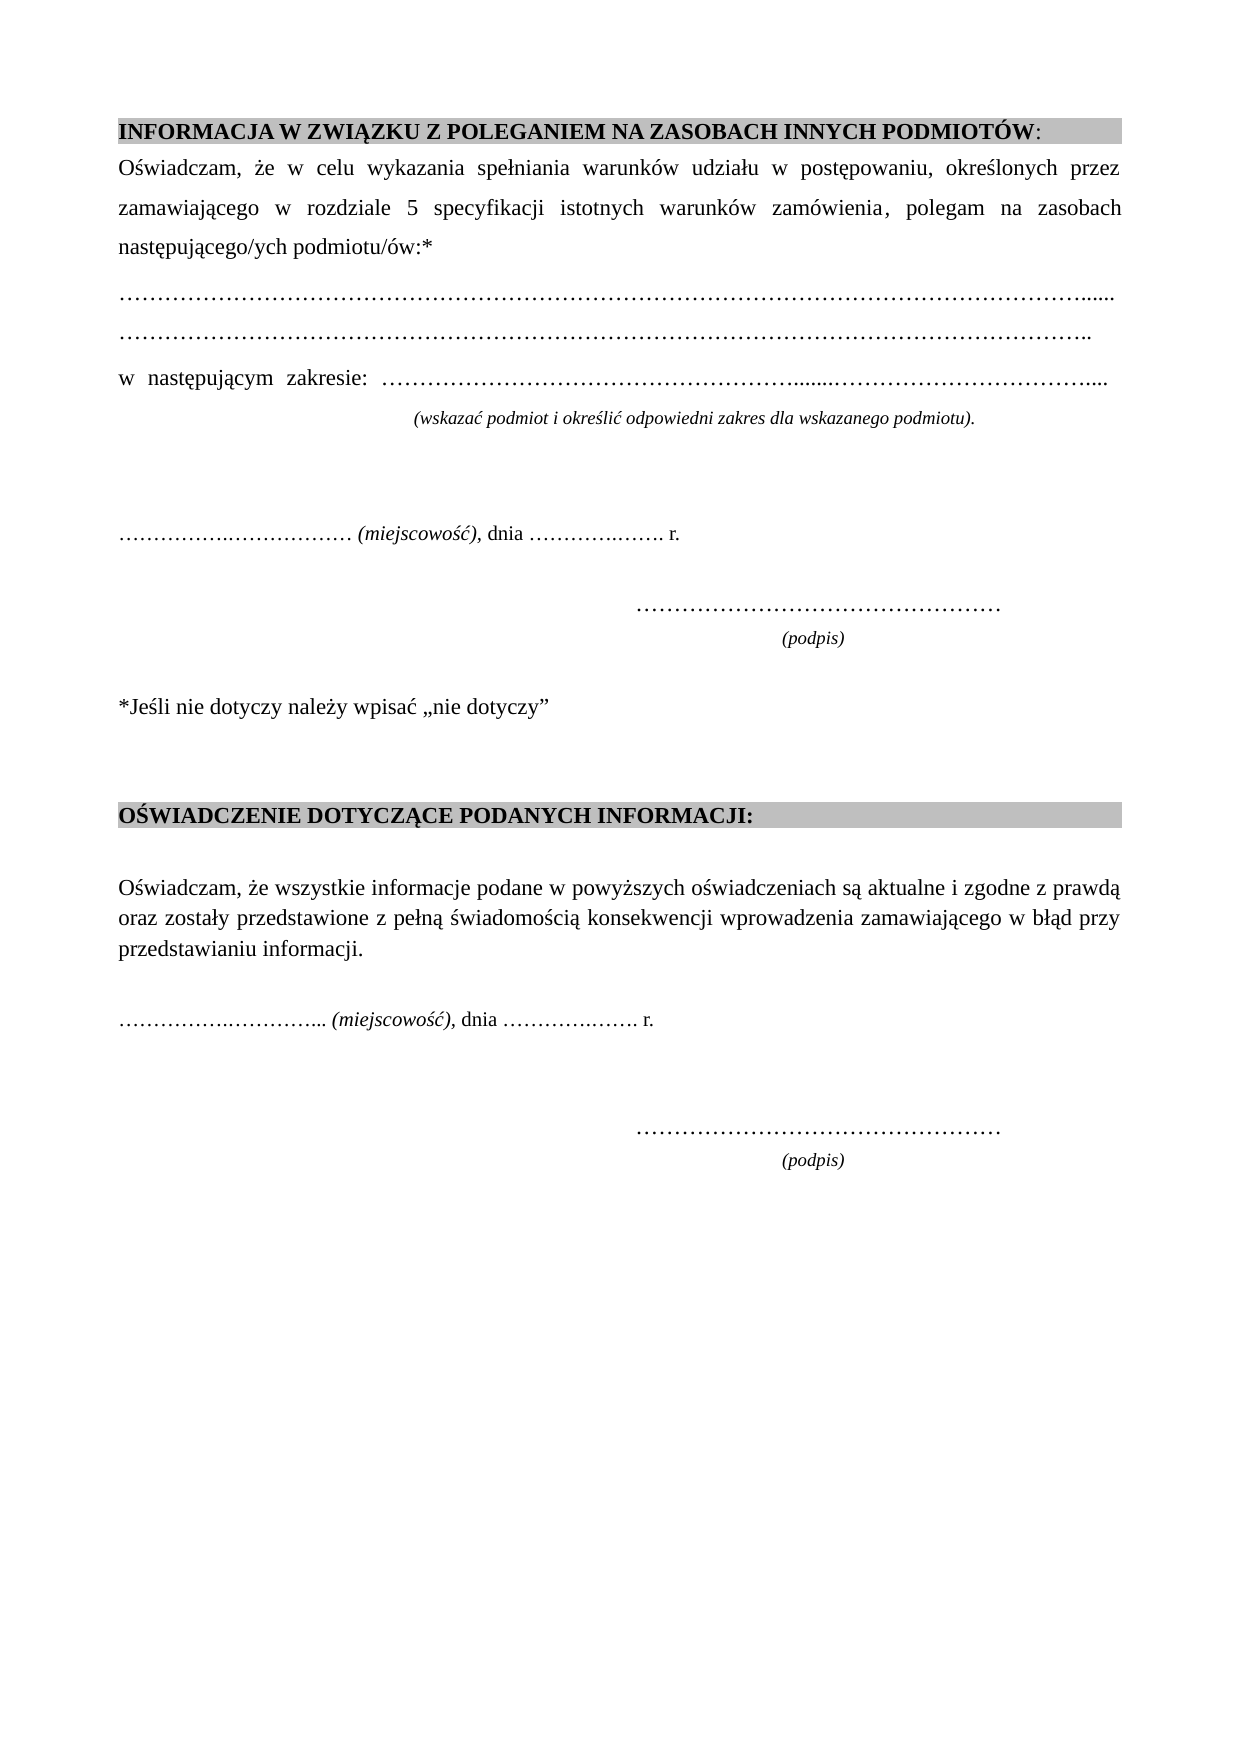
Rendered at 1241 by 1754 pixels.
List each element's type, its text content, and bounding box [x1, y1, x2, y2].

text (podpis) [708, 627, 1122, 648]
text ………………………………………………………………………………………………………………......……………………………………………………………………………………………………………….. [118, 279, 1122, 344]
text …………….…………... (miejscowość), dnia ………….……. r. [118, 1007, 1122, 1031]
text …………….……………… (miejscowość), dnia ………….……. r. [118, 521, 1122, 545]
text w następującym zakresie: ……………………………………………….......…………………………….... (wskazać podmiot i określić odpowiedni zakres dla wskazanego podmiotu). [118, 363, 1122, 429]
text OŚWIADCZENIE DOTYCZĄCE PODANYCH INFORMACJI: [118, 802, 1122, 828]
text ………………………………………… [118, 1113, 1122, 1139]
text ………………………………………… [118, 590, 1122, 617]
text INFORMACJA W ZWIĄZKU Z POLEGANIEM NA ZASOBACH INNYCH PODMIOTÓW: [118, 118, 1122, 144]
text (podpis) [708, 1149, 1122, 1170]
text *Jeśli nie dotyczy należy wpisać „nie dotyczy” [118, 693, 1122, 720]
text Oświadczam, że wszystkie informacje podane w powyższych oświadczeniach są aktualne i zgodne z prawdą oraz zostały przedstawione z pełną świadomością konsekwencji wprowadzenia zamawiającego w błąd przy przedstawianiu informacji. [118, 874, 1122, 961]
text Oświadczam, że w celu wykazania spełniania warunków udziału w postępowaniu, określonych przez zamawiającego w rozdziale 5 specyfikacji istotnych warunków zamówienia, polegam na zasobach następującego/ych podmiotu/ów:* [118, 154, 1122, 259]
